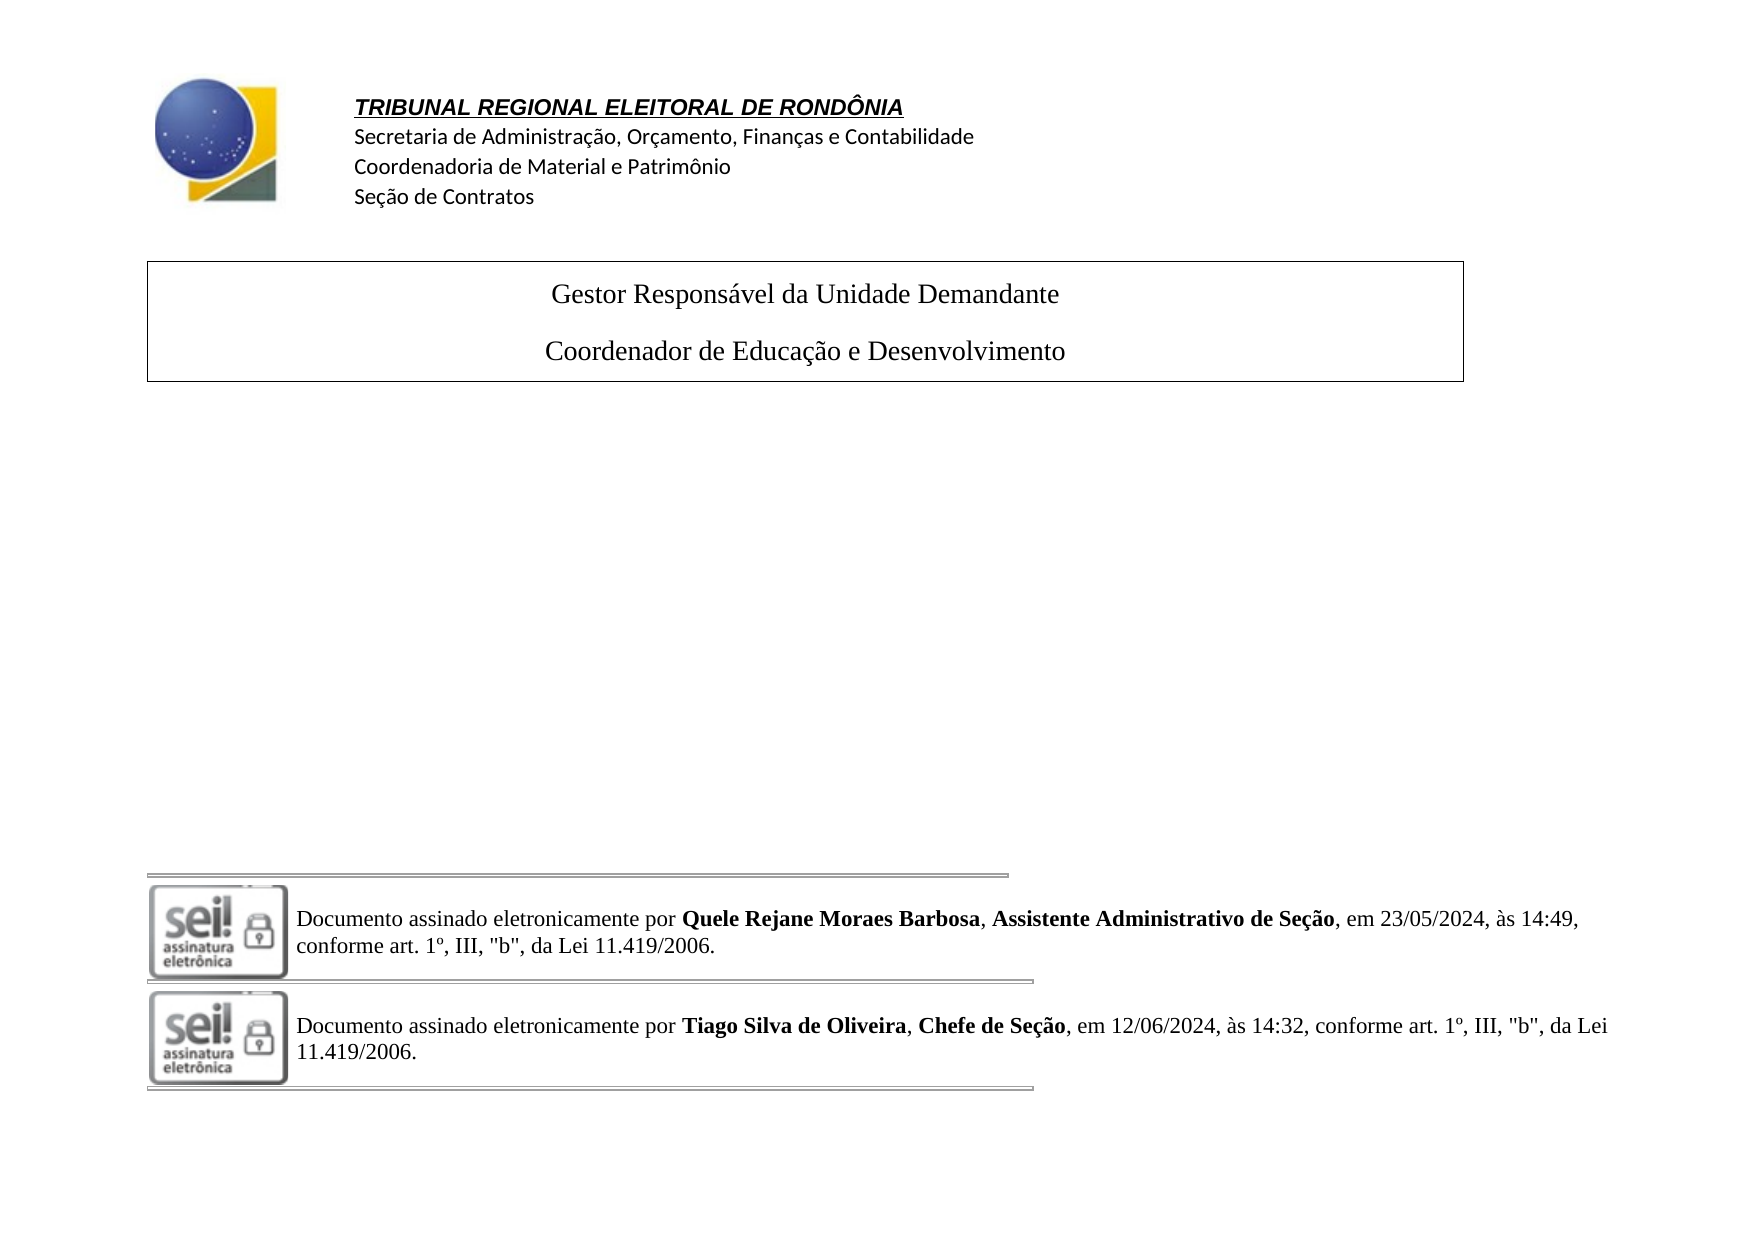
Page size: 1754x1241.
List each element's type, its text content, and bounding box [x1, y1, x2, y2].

table_header [148, 990, 294, 1086]
table_cell Gestor Responsável da Unidade Demandante Coordenador de Educação e Desenvolvimento [148, 262, 1463, 381]
table_header Documento assinado eletronicamente por Tiago Silva de Oliveira, Chefe de Seção, em 12/06/2024, às 14:32, conforme art. 1º, III, "b", da Lei 11.419/2006. [295, 990, 1616, 1087]
table_header Documento assinado eletronicamente por Quele Rejane Moraes Barbosa, Assistente Administrativo de Seção, em 23/05/2024, às 14:49, conforme art. 1º, III, "b", da Lei 11.419/2006. [295, 883, 1616, 980]
table_header [148, 883, 294, 979]
